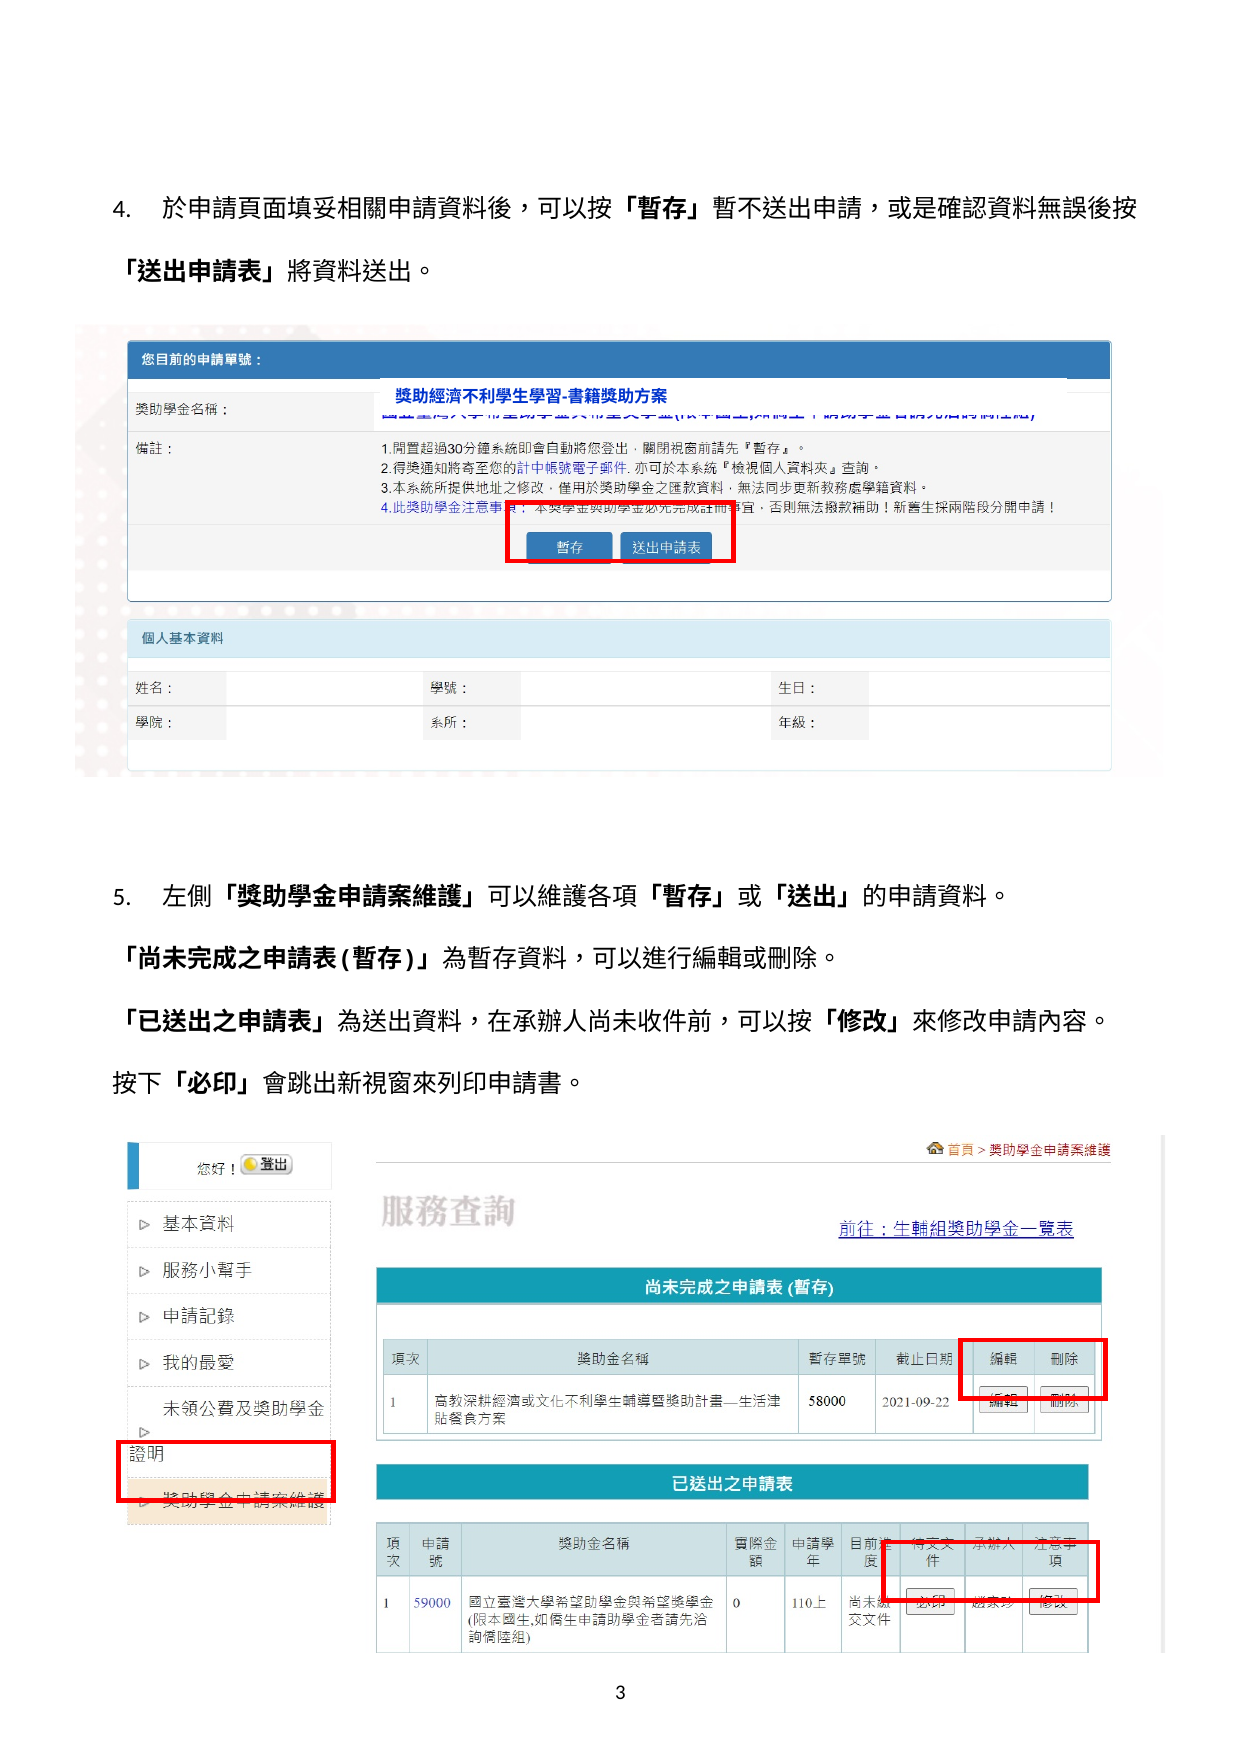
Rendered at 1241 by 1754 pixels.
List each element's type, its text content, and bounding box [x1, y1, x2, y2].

text 獎助經濟不利學生學習-書籍獎助方案 [395, 386, 1052, 407]
list 於申請頁面填妥相關申請資料後，可以按「暫存」暫不送出申請，或是確認資料無誤後按「送出申請表」將資料送出。 [112, 165, 1165, 290]
list 左側「獎助學金申請案維護」可以維護各項「暫存」或「送出」的申請資料。 「尚未完成之申請表(暫存)」為暫存資料，可以進行編輯或刪除。 「已送出之申請表」為送出資料，在承辦人尚未收件前，可以按「修改」來修改申請內容。 按下「必印」會跳出新視窗來列印申請書。 [112, 852, 1165, 1102]
